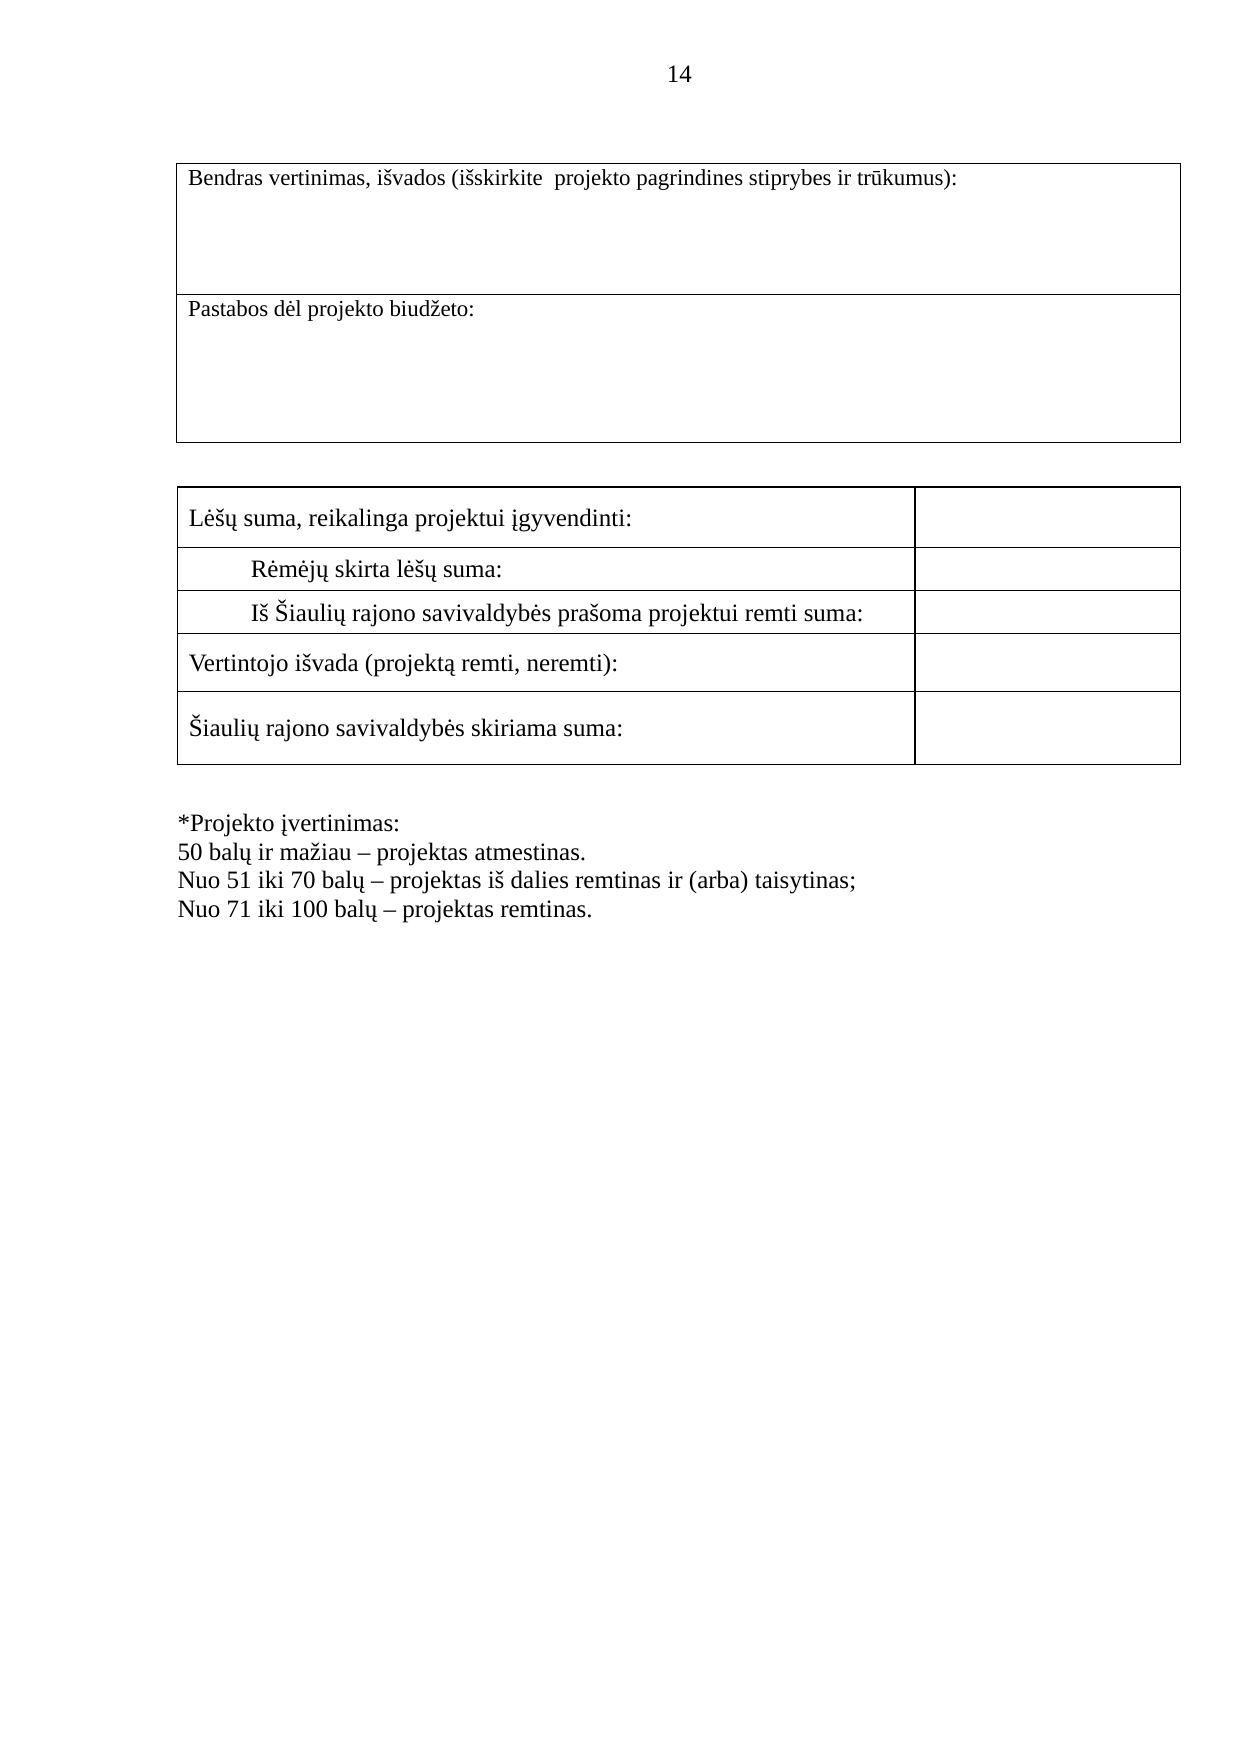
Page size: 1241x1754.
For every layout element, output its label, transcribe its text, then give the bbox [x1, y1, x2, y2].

table_cell Pastabos dėl projekto biudžeto: [177, 295, 1180, 442]
text *Projekto įvertinimas: [177, 808, 1181, 837]
table_cell Rėmėjų skirta lėšų suma: [178, 548, 914, 590]
table_cell [916, 591, 1180, 633]
table_cell [916, 548, 1180, 590]
table_header Lėšų suma, reikalinga projektui įgyvendinti: [178, 488, 914, 547]
text Nuo 71 iki 100 balų – projektas remtinas. [177, 894, 1181, 923]
table_cell [916, 692, 1180, 764]
table_cell Bendras vertinimas, išvados (išskirkite projekto pagrindines stiprybes ir trūkumus): [177, 164, 1180, 294]
text 50 balų ir mažiau – projektas atmestinas. [177, 837, 1181, 866]
table_cell Šiaulių rajono savivaldybės skiriama suma: [178, 692, 914, 764]
table_cell Iš Šiaulių rajono savivaldybės prašoma projektui remti suma: [178, 591, 914, 633]
text Nuo 51 iki 70 balų – projektas iš dalies remtinas ir (arba) taisytinas; [177, 866, 1181, 894]
table_cell Vertintojo išvada (projektą remti, neremti): [178, 634, 914, 691]
table_cell [916, 634, 1180, 691]
table_header [916, 488, 1180, 547]
